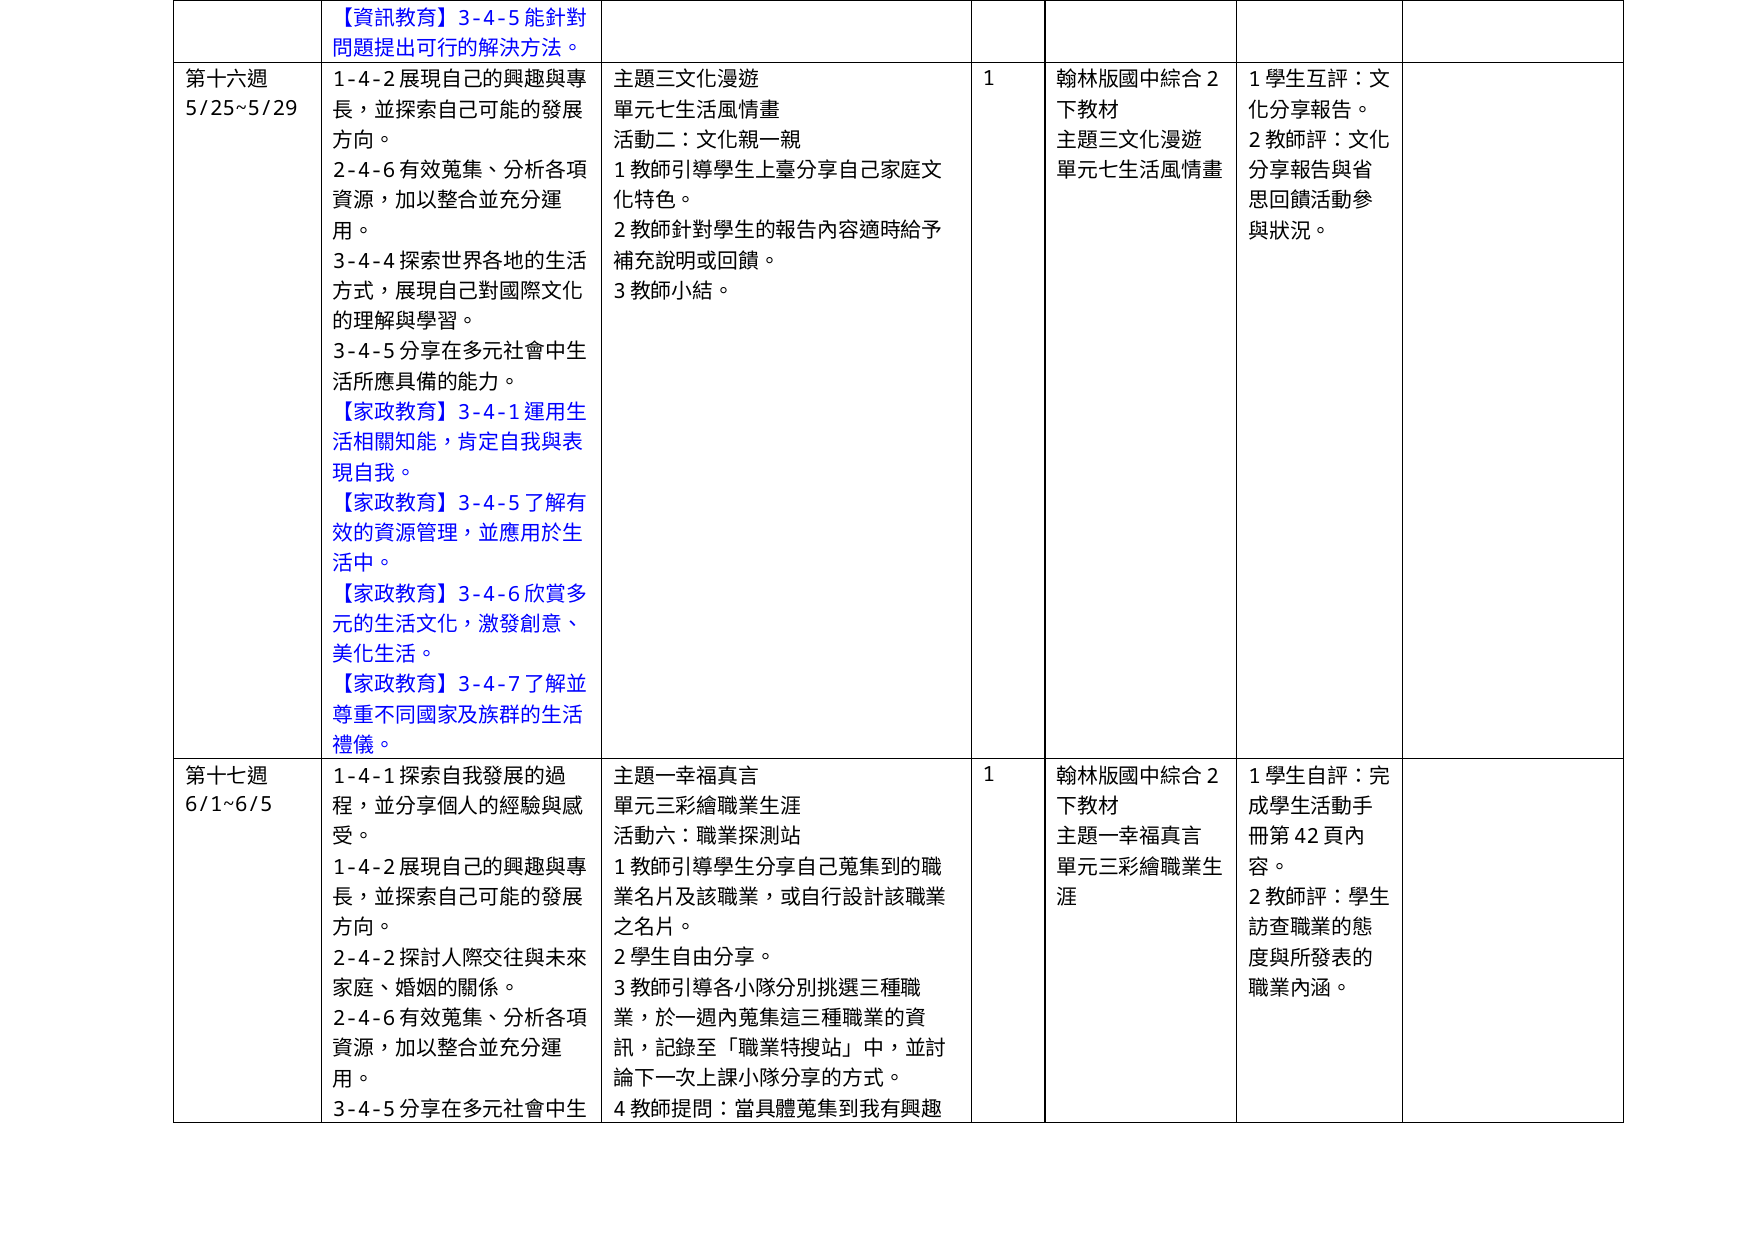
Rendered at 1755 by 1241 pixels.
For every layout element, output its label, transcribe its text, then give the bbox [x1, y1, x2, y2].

table_cell [972, 1, 1044, 62]
table_cell [1403, 63, 1623, 758]
table_cell 1學生自評：完成學生活動手冊第42頁內容。 2教師評：學生訪查職業的態度與所發表的職業內涵。 [1237, 759, 1402, 1122]
table_cell 1-4-1探索自我發展的過程，並分享個人的經驗與感受。 1-4-2展現自己的興趣與專長，並探索自己可能的發展方向。 2-4-2探討人際交往與未來家庭、婚姻的關係。 2-4-6有效蒐集、分析各項資源，加以整合並充分運用。 3-4-5分享在多元社會中生 [322, 759, 601, 1122]
table_cell 1 [972, 759, 1044, 1122]
table_cell 翰林版國中綜合2下教材 主題三文化漫遊 單元七生活風情畫 [1046, 63, 1236, 758]
table_cell 1-4-2展現自己的興趣與專長，並探索自己可能的發展方向。 2-4-6有效蒐集、分析各項資源，加以整合並充分運用。 3-4-4探索世界各地的生活方式，展現自己對國際文化的理解與學習。 3-4-5分享在多元社會中生活所應具備的能力。 【家政教育】3-4-1運用生活相關知能，肯定自我與表現自我。 【家政教育】3-4-5了解有效的資源管理，並應用於生活中。 【家政教育】3-4-6欣賞多元的生活文化，激發創意、美化生活。 【家政教育】3-4-7了解並尊重不同國家及族群的生活禮儀。 [322, 63, 601, 758]
table_cell 第十七週 6/1~6/5 [174, 759, 321, 1122]
table_cell 主題三文化漫遊 單元七生活風情畫 活動二：文化親一親 1教師引導學生上臺分享自己家庭文化特色。 2教師針對學生的報告內容適時給予補充說明或回饋。 3教師小結。 [602, 63, 971, 758]
table_cell 主題一幸福真言 單元三彩繪職業生涯 活動六：職業探測站 1教師引導學生分享自己蒐集到的職業名片及該職業，或自行設計該職業之名片。 2學生自由分享。 3教師引導各小隊分別挑選三種職業，於一週內蒐集這三種職業的資訊，記錄至「職業特搜站」中，並討論下一次上課小隊分享的方式。 4教師提問：當具體蒐集到我有興趣 [602, 759, 971, 1122]
table_cell 1學生互評：文化分享報告。 2教師評：文化分享報告與省思回饋活動參與狀況。 [1237, 63, 1402, 758]
table_cell [1046, 1, 1236, 62]
table_cell [174, 1, 321, 62]
table_cell [1403, 1, 1623, 62]
table_cell 第十六週 5/25~5/29 [174, 63, 321, 758]
table_cell 【資訊教育】3-4-5能針對問題提出可行的解決方法。 [322, 1, 601, 62]
table_cell 1 [972, 63, 1044, 758]
table_cell [1237, 1, 1402, 62]
table_cell 翰林版國中綜合2下教材 主題一幸福真言 單元三彩繪職業生涯 [1046, 759, 1236, 1122]
table_cell [1403, 759, 1623, 1122]
table_cell [602, 1, 971, 62]
